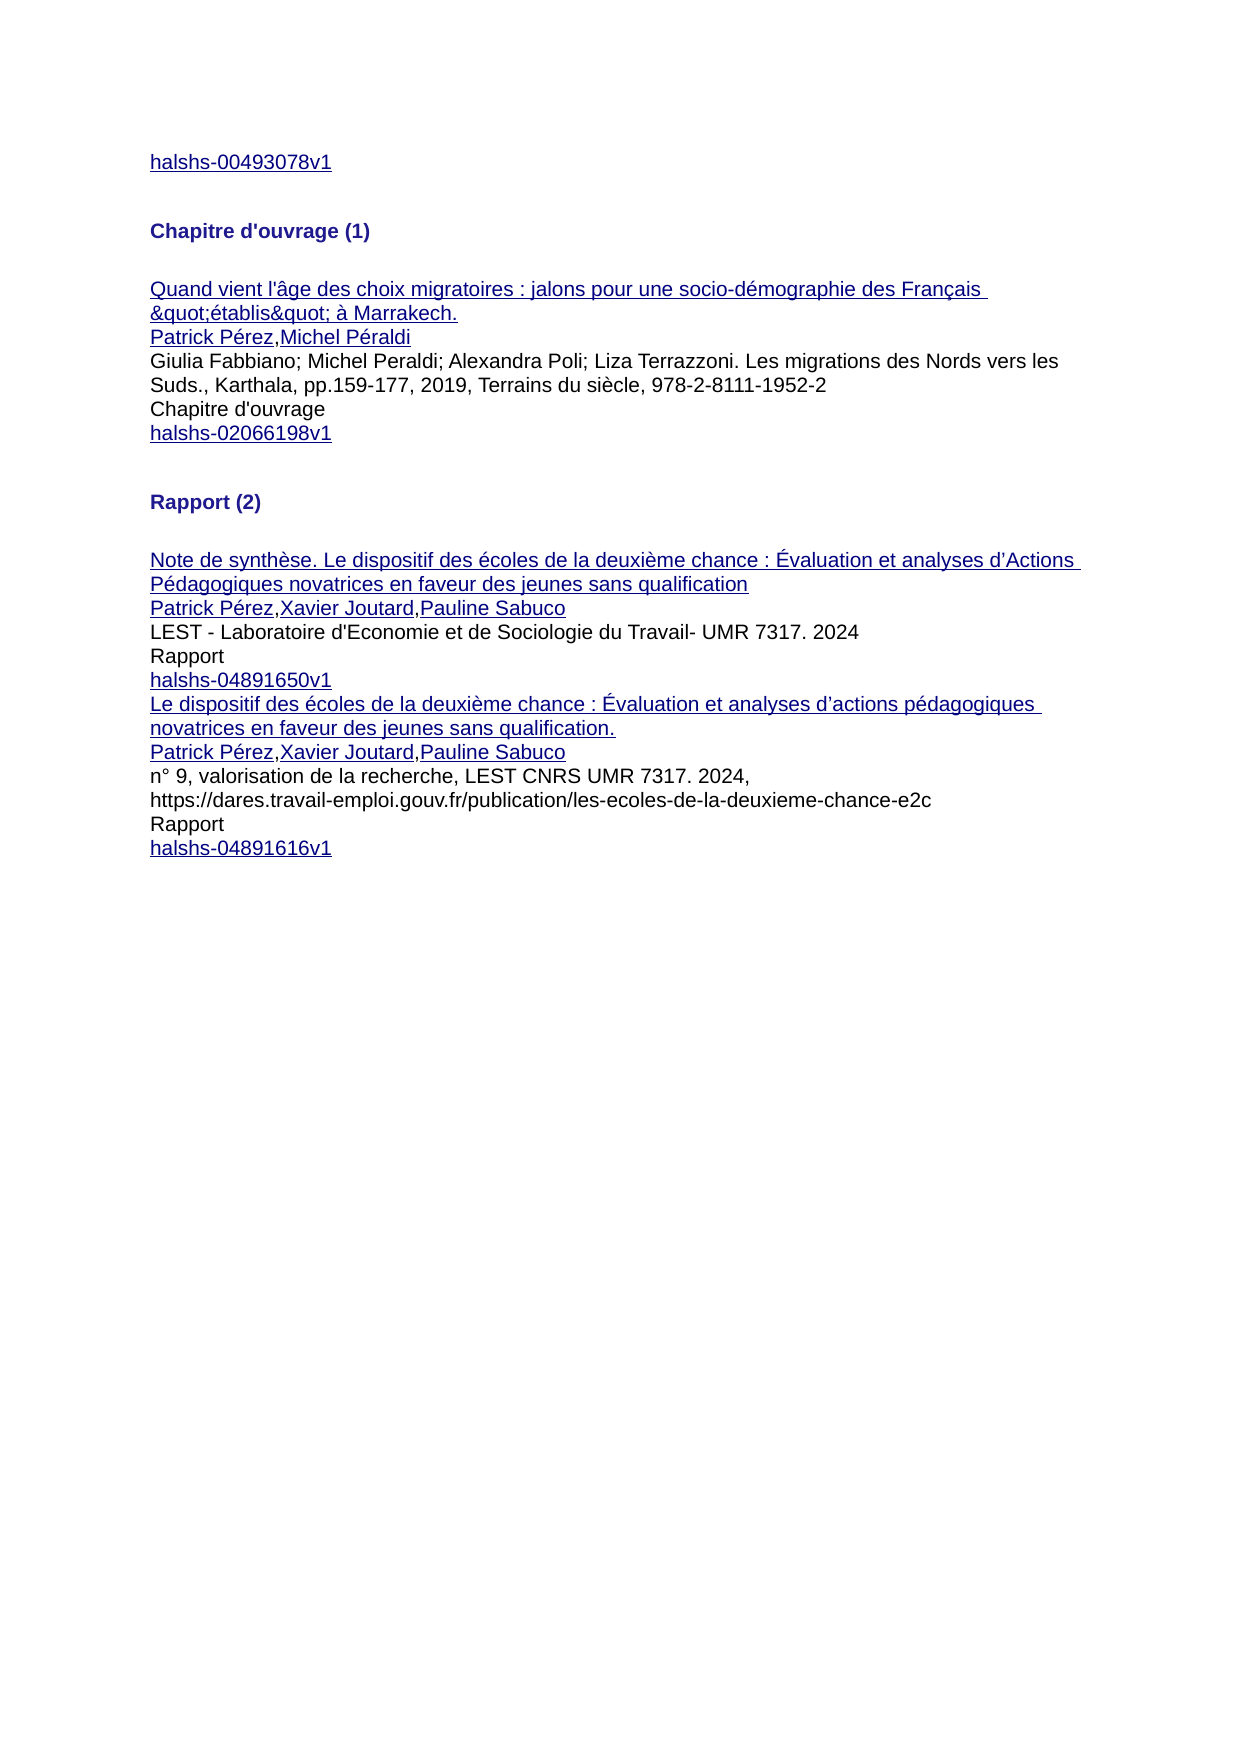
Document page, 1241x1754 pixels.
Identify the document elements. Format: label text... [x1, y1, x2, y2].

table_header Note de synthèse. Le dispositif des écoles de la deuxième chance : Évaluation et analyses d’Actions Pédagogiques novatrices en faveur des jeunes sans qualification Patrick Pérez,Xavier Joutard,Pauline Sabuco LEST - Laboratoire d'Economie et de Sociologie du Travail- UMR 7317. 2024 Rapport halshs-04891650v1 [150, 548, 1090, 692]
subtitle Chapitre d'ouvrage (1) [150, 219, 1090, 243]
subtitle Rapport (2) [150, 489, 1090, 513]
table_cell Le dispositif des écoles de la deuxième chance : Évaluation et analyses d’actions pédagogiques novatrices en faveur des jeunes sans qualification. Patrick Pérez,Xavier Joutard,Pauline Sabuco n° 9, valorisation de la recherche, LEST CNRS UMR 7317. 2024, https://dares.travail-emploi.gouv.fr/publication/les-ecoles-de-la-deuxieme-chance-e2c Rapport halshs-04891616v1 [150, 692, 1090, 859]
table_header Quand vient l'âge des choix migratoires : jalons pour une socio-démographie des Français &quot;établis&quot; à Marrakech. Patrick Pérez,Michel Péraldi Giulia Fabbiano; Michel Peraldi; Alexandra Poli; Liza Terrazzoni. Les migrations des Nords vers les Suds., Karthala, pp.159-177, 2019, Terrains du siècle, 978-2-8111-1952-2 Chapitre d'ouvrage halshs-02066198v1 [150, 277, 1090, 445]
table_cell halshs-00493078v1 [150, 150, 1090, 174]
